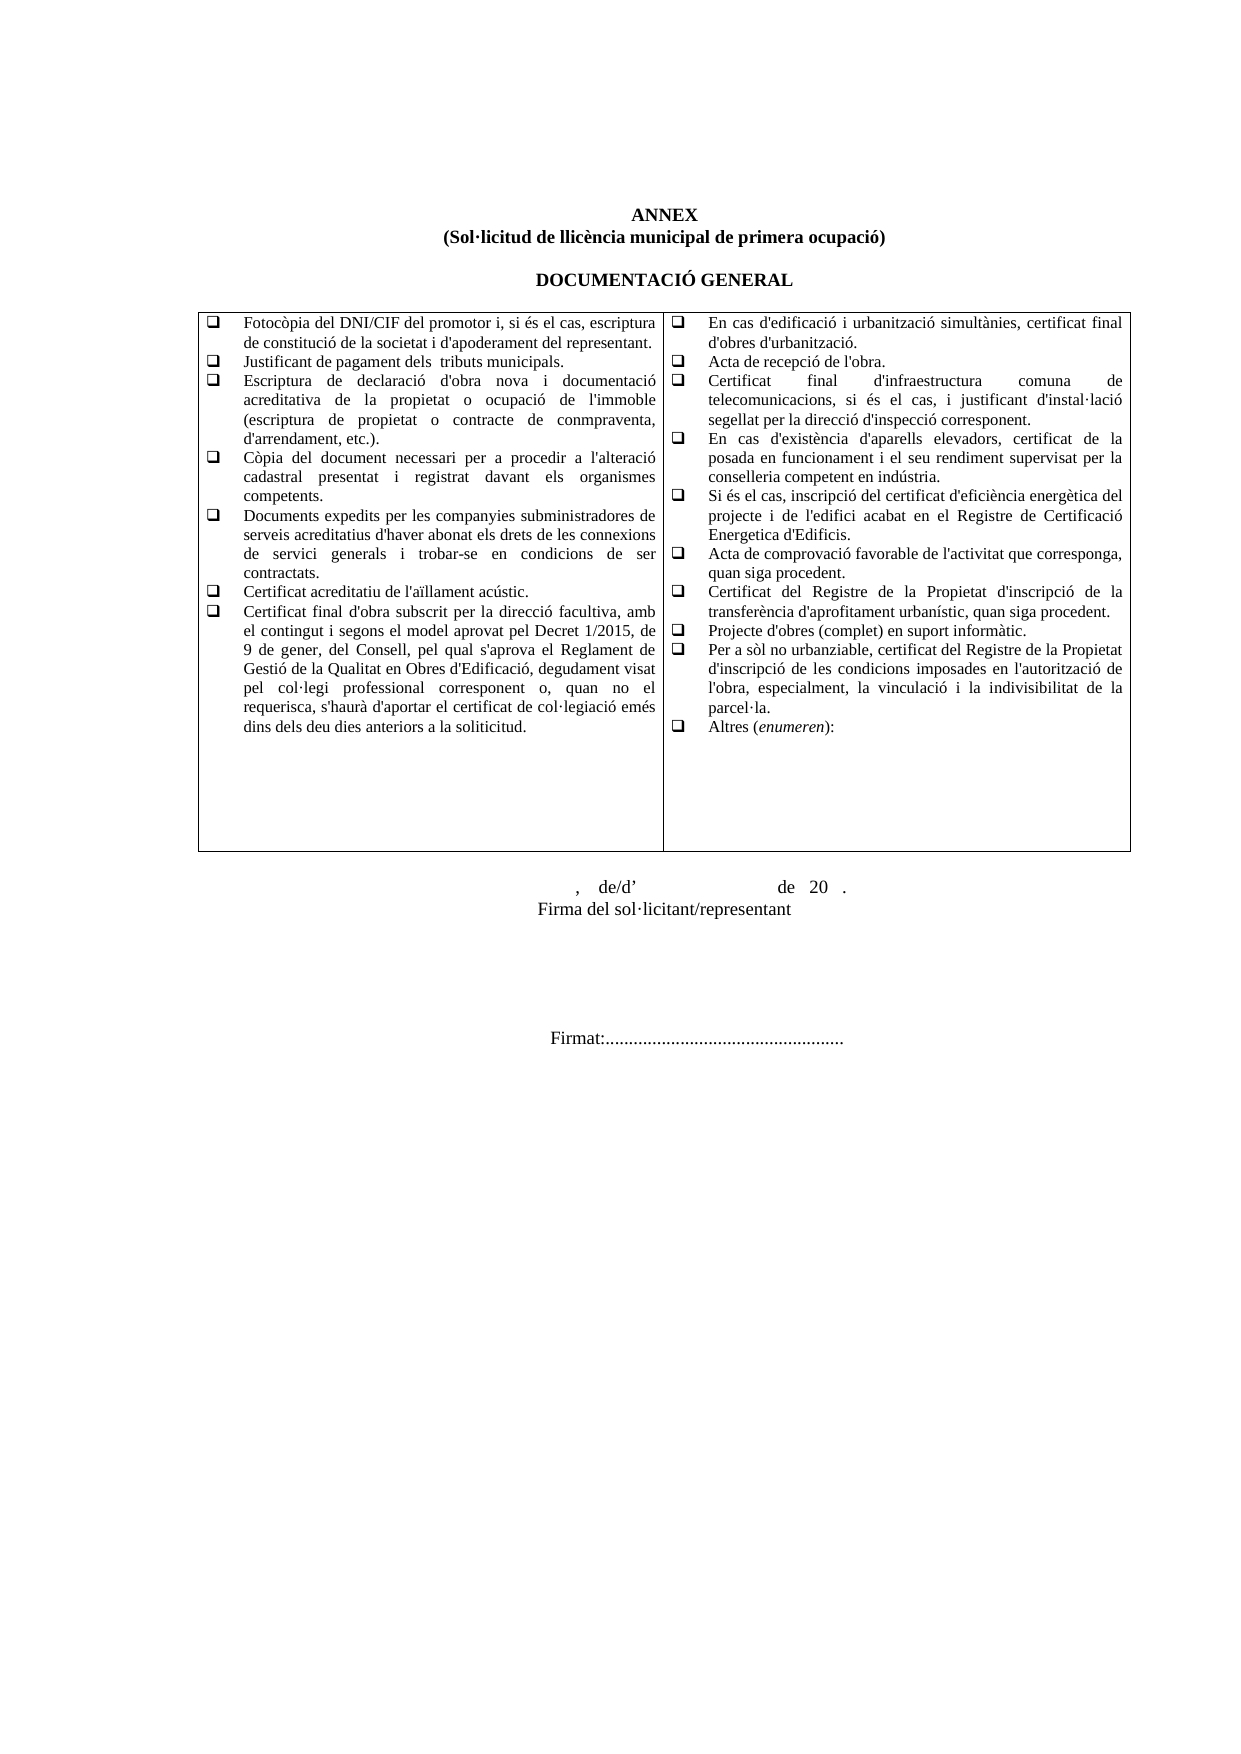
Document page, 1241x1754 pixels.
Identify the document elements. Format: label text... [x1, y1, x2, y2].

text (Sol·licitud de llicència municipal de primera ocupació) [207, 226, 1122, 247]
text , de/d’ de 20 . [207, 876, 1122, 898]
text DOCUMENTACIÓ GENERAL [207, 269, 1122, 291]
table_header Fotocòpia del DNI/CIF del promotor i, si és el cas, escriptura de constitució de la societat i d'apoderament del representant. Justificant de pagament dels tributs municipals. Escriptura de declaració d'obra nova i documentació acreditativa de la propietat o ocupació de l'immoble (escriptura de propietat o contracte de conmpraventa, d'arrendament, etc.). Còpia del document necessari per a procedir a l'alteració cadastral presentat i registrat davant els organismes competents. Documents expedits per les companyies subministradores de serveis acreditatius d'haver abonat els drets de les connexions de servici generals i trobar-se en condicions de ser contractats. Certificat acreditatiu de l'aïllament acústic. Certificat final d'obra subscrit per la direcció facultiva, amb el contingut i segons el model aprovat pel Decret 1/2015, de 9 de gener, del Consell, pel qual s'aprova el Reglament de Gestió de la Qualitat en Obres d'Edificació, degudament visat pel col·legi professional corresponent o, quan no el requerisca, s'haurà d'aportar el certificat de col·legiació emés dins dels deu dies anteriors a la soliticitud. [199, 313, 663, 851]
table_header En cas d'edificació i urbanització simultànies, certificat final d'obres d'urbanització. Acta de recepció de l'obra. Certificat final d'infraestructura comuna de telecomunicacions, si és el cas, i justificant d'instal·lació segellat per la direcció d'inspecció corresponent. En cas d'existència d'aparells elevadors, certificat de la posada en funcionament i el seu rendiment supervisat per la conselleria competent en indústria. Si és el cas, inscripció del certificat d'eficiència energètica del projecte i de l'edifici acabat en el Registre de Certificació Energetica d'Edificis. Acta de comprovació favorable de l'activitat que corresponga, quan siga procedent. Certificat del Registre de la Propietat d'inscripció de la transferència d'aprofitament urbanístic, quan siga procedent. Projecte d'obres (complet) en suport informàtic. Per a sòl no urbanziable, certificat del Registre de la Propietat d'inscripció de les condicions imposades en l'autorització de l'obra, especialment, la vinculació i la indivisibilitat de la parcel·la. Altres (enumeren): [664, 313, 1130, 851]
text Firma del sol·licitant/representant [207, 898, 1122, 919]
subtitle ANNEX [207, 204, 1122, 226]
text Firmat:................................................... [207, 1027, 1122, 1048]
